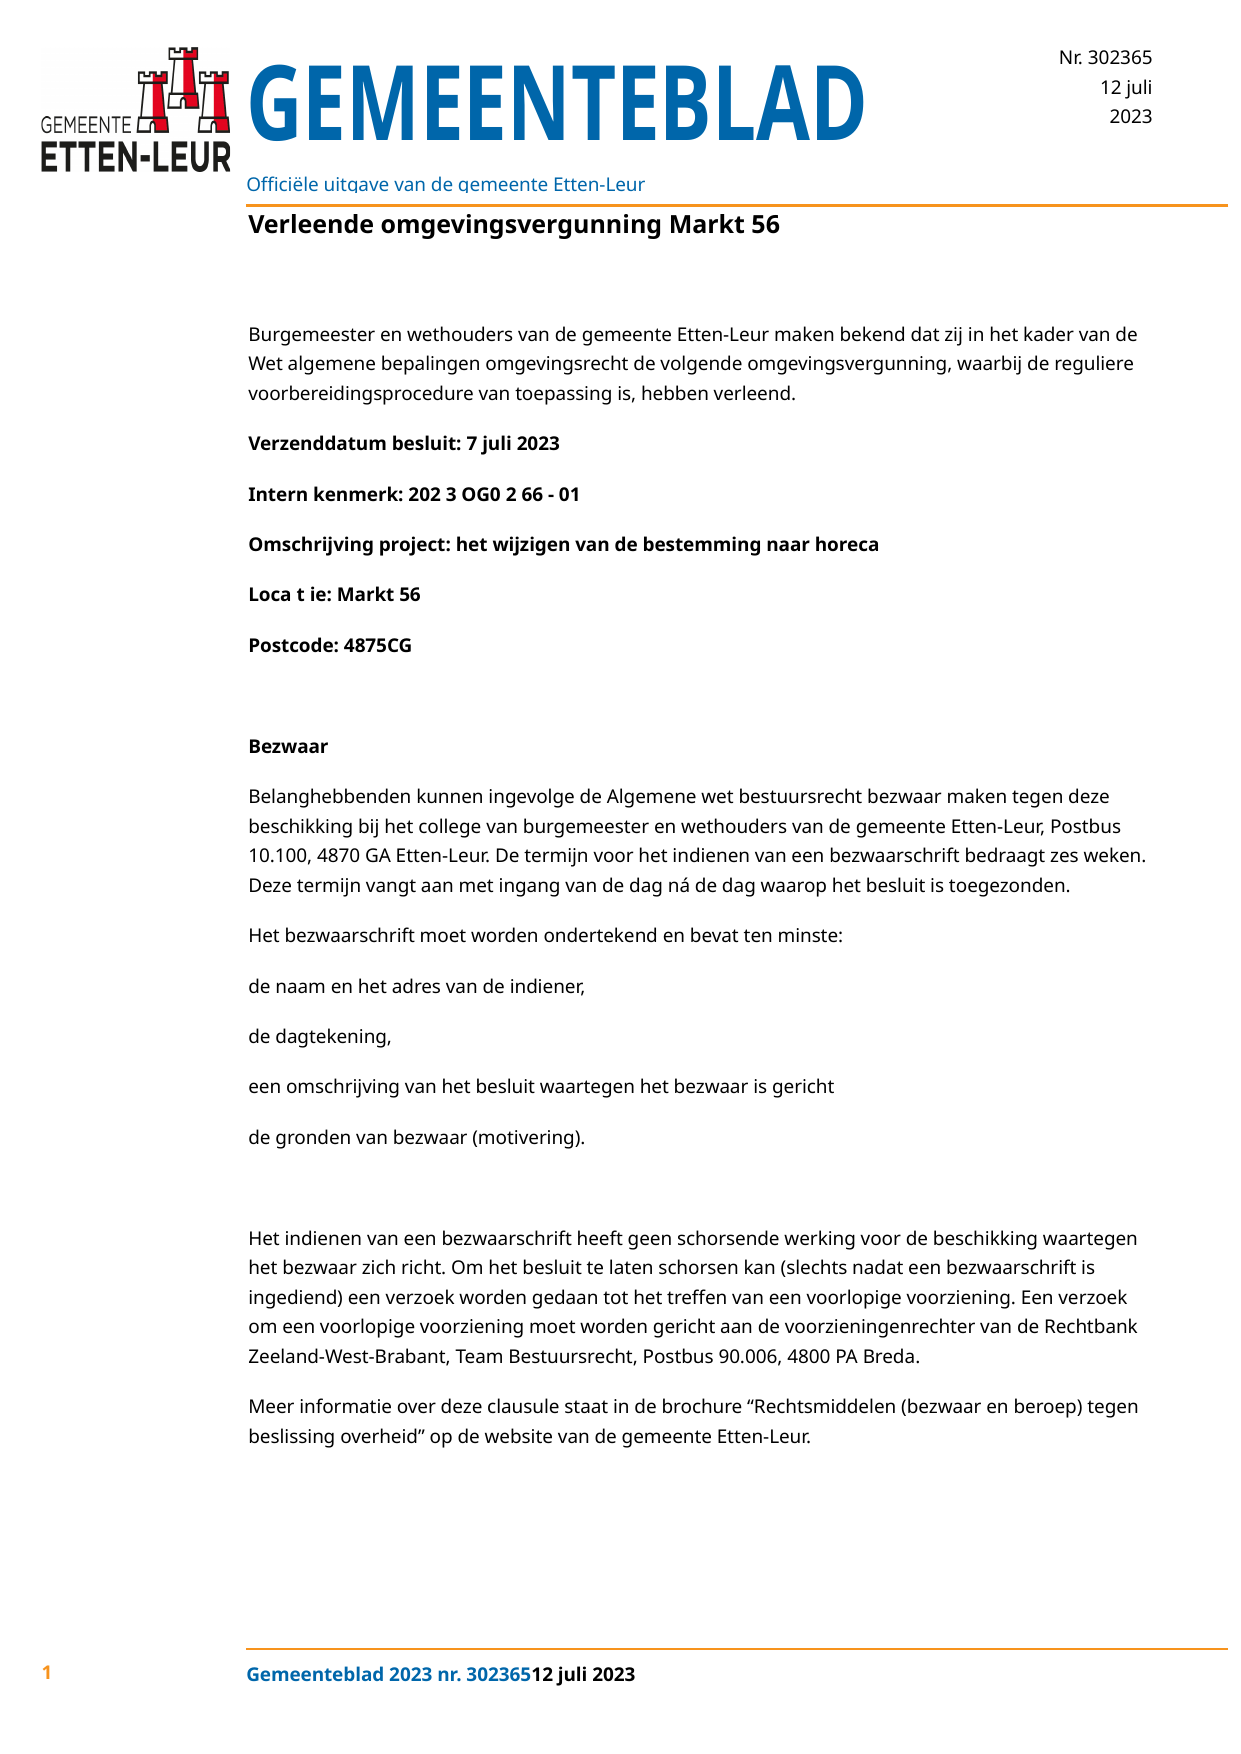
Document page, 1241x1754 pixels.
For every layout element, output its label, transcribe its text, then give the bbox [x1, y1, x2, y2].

text Verzenddatum besluit: 7 juli 2023 [248, 430, 1152, 456]
text Intern kenmerk: 202 3 OG0 2 66 - 01 [248, 481, 1152, 506]
text Verleende omgevingsvergunning Markt 56 [248, 207, 1152, 241]
text Burgemeester en wethouders van de gemeente Etten-Leur maken bekend dat zij in het kader van de Wet algemene bepalingen omgevingsrecht de volgende omgevingsvergunning, waarbij de reguliere voorbereidingsprocedure van toepassing is, hebben verleend. [248, 321, 1152, 406]
text Omschrijving project: het wijzigen van de bestemming naar horeca [248, 531, 1152, 557]
text Meer informatie over deze clausule staat in de brochure “Rechtsmiddelen (bezwaar en beroep) tegen beslissing overheid” op de website van de gemeente Etten-Leur. [248, 1394, 1152, 1449]
text de naam en het adres van de indiener, [248, 973, 1152, 998]
text een omschrijving van het besluit waartegen het bezwaar is gericht [248, 1074, 1152, 1099]
text de dagtekening, [248, 1023, 1152, 1049]
text Loca t ie: Markt 56 [248, 582, 1152, 607]
text Bezwaar [248, 733, 1152, 758]
text Belanghebbenden kunnen ingevolge de Algemene wet bestuursrecht bezwaar maken tegen deze beschikking bij het college van burgemeester en wethouders van de gemeente Etten-Leur, Postbus 10.100, 4870 GA Etten-Leur. De termijn voor het indienen van een bezwaarschrift bedraagt zes weken. Deze termijn vangt aan met ingang van de dag ná de dag waarop het besluit is toegezonden. [248, 783, 1152, 898]
text de gronden van bezwaar (motivering). [248, 1124, 1152, 1150]
text Het indienen van een bezwaarschrift heeft geen schorsende werking voor de beschikking waartegen het bezwaar zich richt. Om het besluit te laten schorsen kan (slechts nadat een bezwaarschrift is ingediend) een verzoek worden gedaan tot het treffen van een voorlopige voorziening. Een verzoek om een voorlopige voorziening moet worden gericht aan de voorzieningenrechter van de Rechtbank Zeeland-West-Brabant, Team Bestuursrecht, Postbus 90.006, 4800 PA Breda. [248, 1225, 1152, 1369]
text Postcode: 4875CG [248, 632, 1152, 658]
picture [41, 47, 231, 172]
text Het bezwaarschrift moet worden ondertekend en bevat ten minste: [248, 922, 1152, 948]
